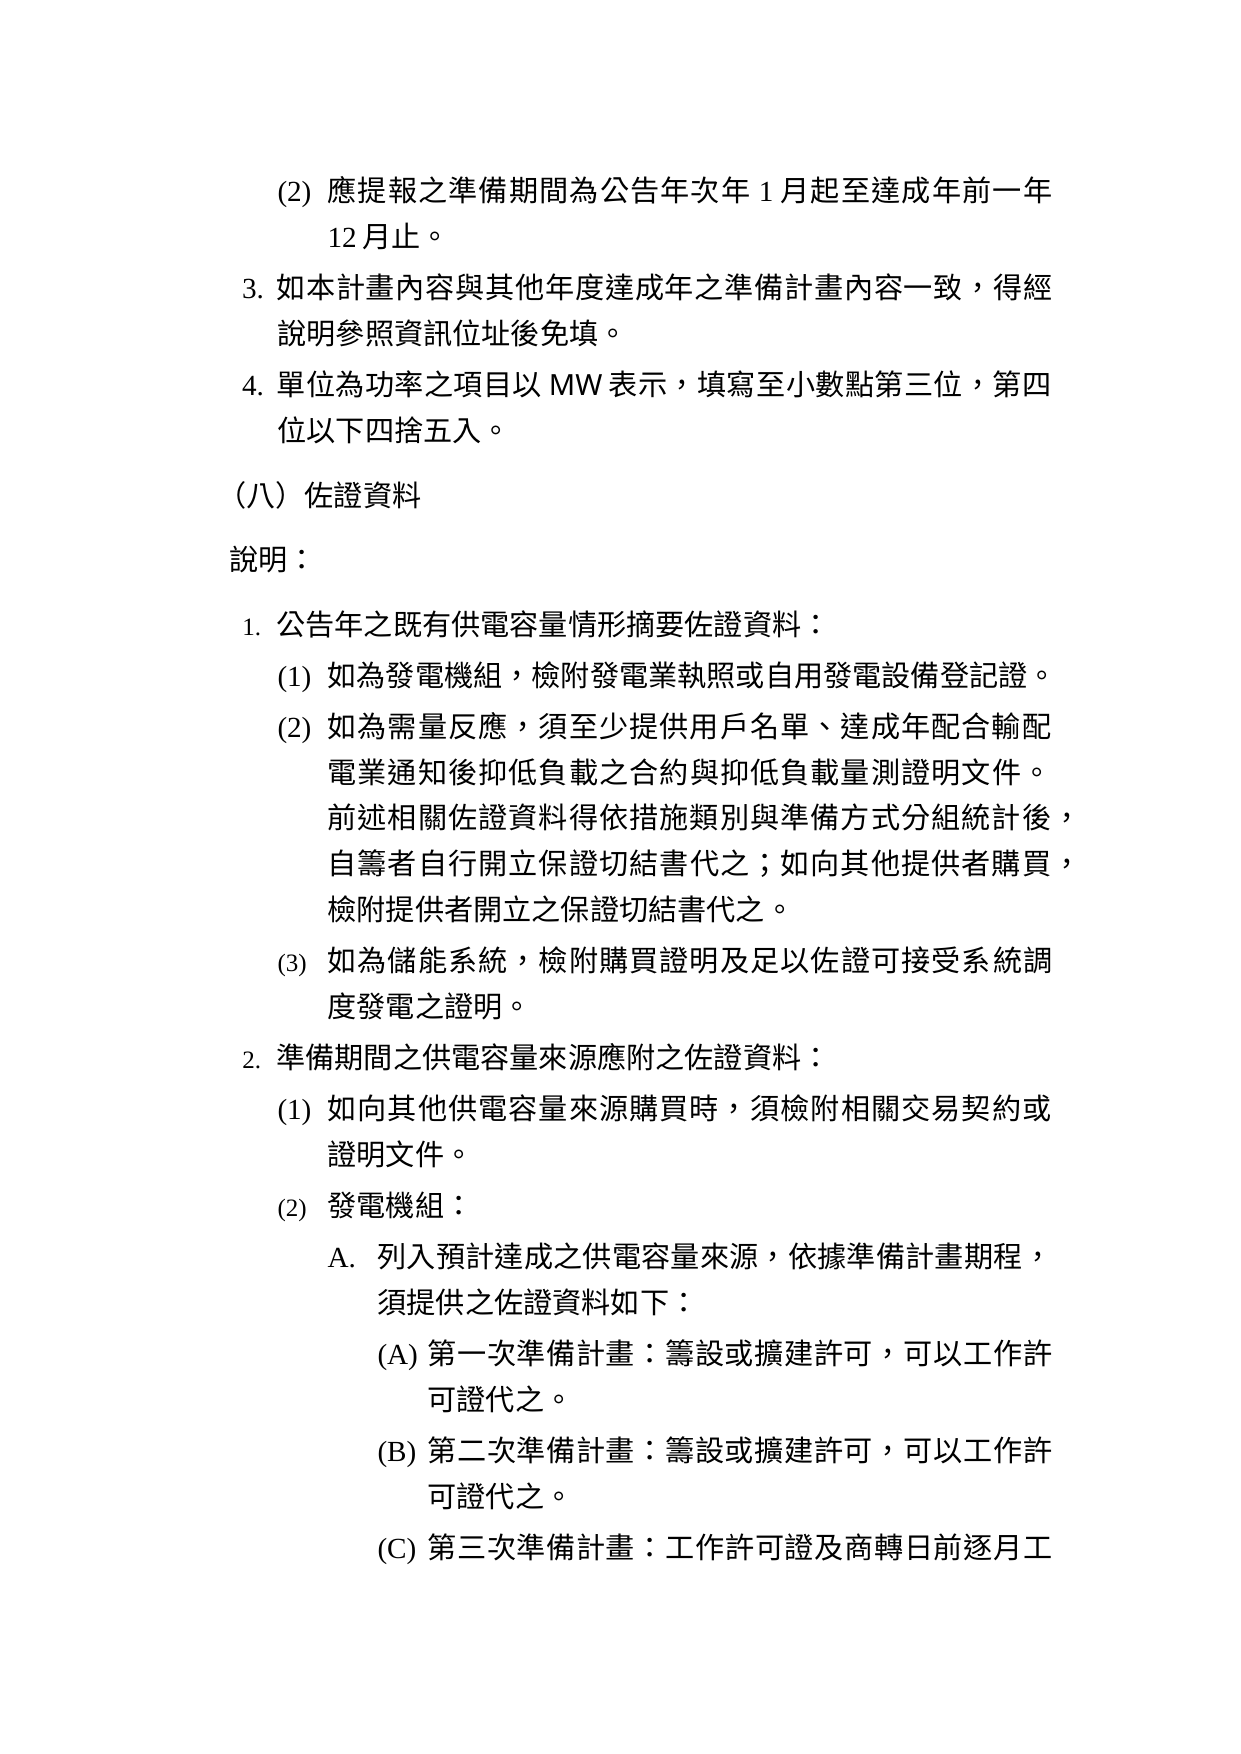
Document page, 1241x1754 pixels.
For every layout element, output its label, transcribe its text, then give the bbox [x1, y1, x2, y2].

list 如本計畫內容與其他年度達成年之準備計畫內容一致，得經說明參照資訊位址後免填。 [242, 261, 1053, 353]
list 列入預計達成之供電容量來源，依據準備計畫期程，須提供之佐證資料如下： [327, 1230, 1053, 1322]
list 如為需量反應，須至少提供用戶名單、達成年配合輸配電業通知後抑低負載之合約與抑低負載量測證明文件。前述相關佐證資料得依措施類別與準備方式分組統計後，自籌者自行開立保證切結書代之；如向其他提供者購買，檢附提供者開立之保證切結書代之。 [277, 700, 1053, 929]
list 第二次準備計畫：籌設或擴建許可，可以工作許可證代之。 [377, 1424, 1053, 1516]
list 佐證資料 [217, 469, 1053, 514]
list 公告年之既有供電容量情形摘要佐證資料： [242, 598, 1053, 644]
list 如為儲能系統，檢附購買證明及足以佐證可接受系統調度發電之證明。 [277, 934, 1053, 1026]
list 如為發電機組，檢附發電業執照或自用發電設備登記證。 [277, 649, 1053, 695]
list 應提報之準備期間為公告年次年1月起至達成年前一年12月止。 [277, 164, 1053, 256]
list 單位為功率之項目以MW表示，填寫至小數點第三位，第四位以下四捨五入。 [242, 358, 1053, 450]
list 發電機組： [277, 1179, 1053, 1225]
list 第一次準備計畫：籌設或擴建許可，可以工作許可證代之。 [377, 1327, 1053, 1419]
text 說明： [229, 533, 1053, 579]
list 準備期間之供電容量來源應附之佐證資料： [242, 1031, 1053, 1077]
list 第三次準備計畫：工作許可證及商轉日前逐月工 [377, 1521, 1053, 1567]
list 如向其他供電容量來源購買時，須檢附相關交易契約或證明文件。 [277, 1082, 1053, 1174]
